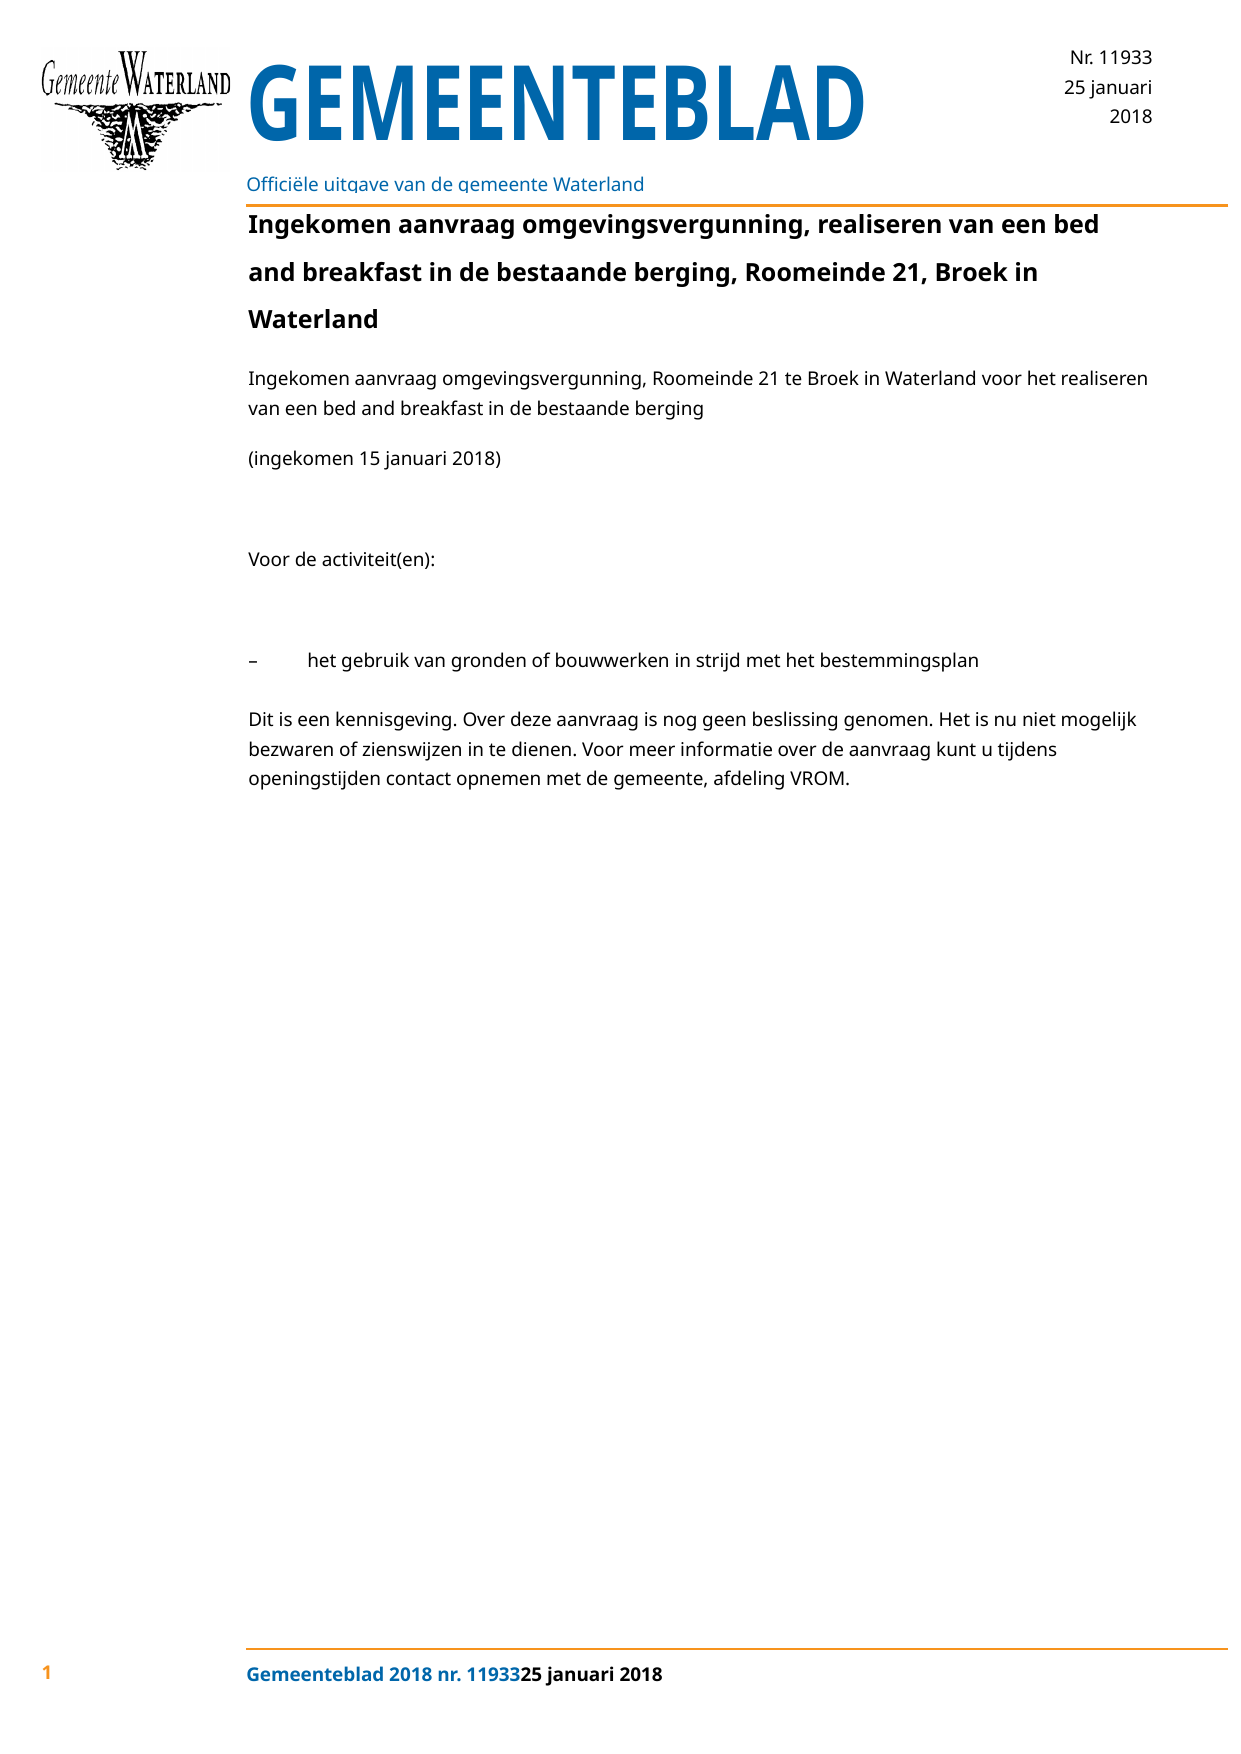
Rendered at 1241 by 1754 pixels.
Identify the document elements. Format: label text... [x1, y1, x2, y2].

text Dit is een kennisgeving. Over deze aanvraag is nog geen beslissing genomen. Het is nu niet mogelijk bezwaren of zienswijzen in te dienen. Voor meer informatie over de aanvraag kunt u tijdens openingstijden contact opnemen met de gemeente, afdeling VROM. [248, 706, 1152, 791]
text Voor de activiteit(en): [248, 546, 1152, 572]
text (ingekomen 15 januari 2018) [248, 446, 1152, 471]
list het gebruik van gronden of bouwwerken in strijd met het bestemmingsplan [248, 647, 1152, 673]
picture [41, 47, 231, 172]
text Ingekomen aanvraag omgevingsvergunning, realiseren van een bed and breakfast in de bestaande berging, Roomeinde 21, Broek in Waterland [248, 207, 1152, 336]
text Ingekomen aanvraag omgevingsvergunning, Roomeinde 21 te Broek in Waterland voor het realiseren van een bed and breakfast in de bestaande berging [248, 366, 1152, 421]
